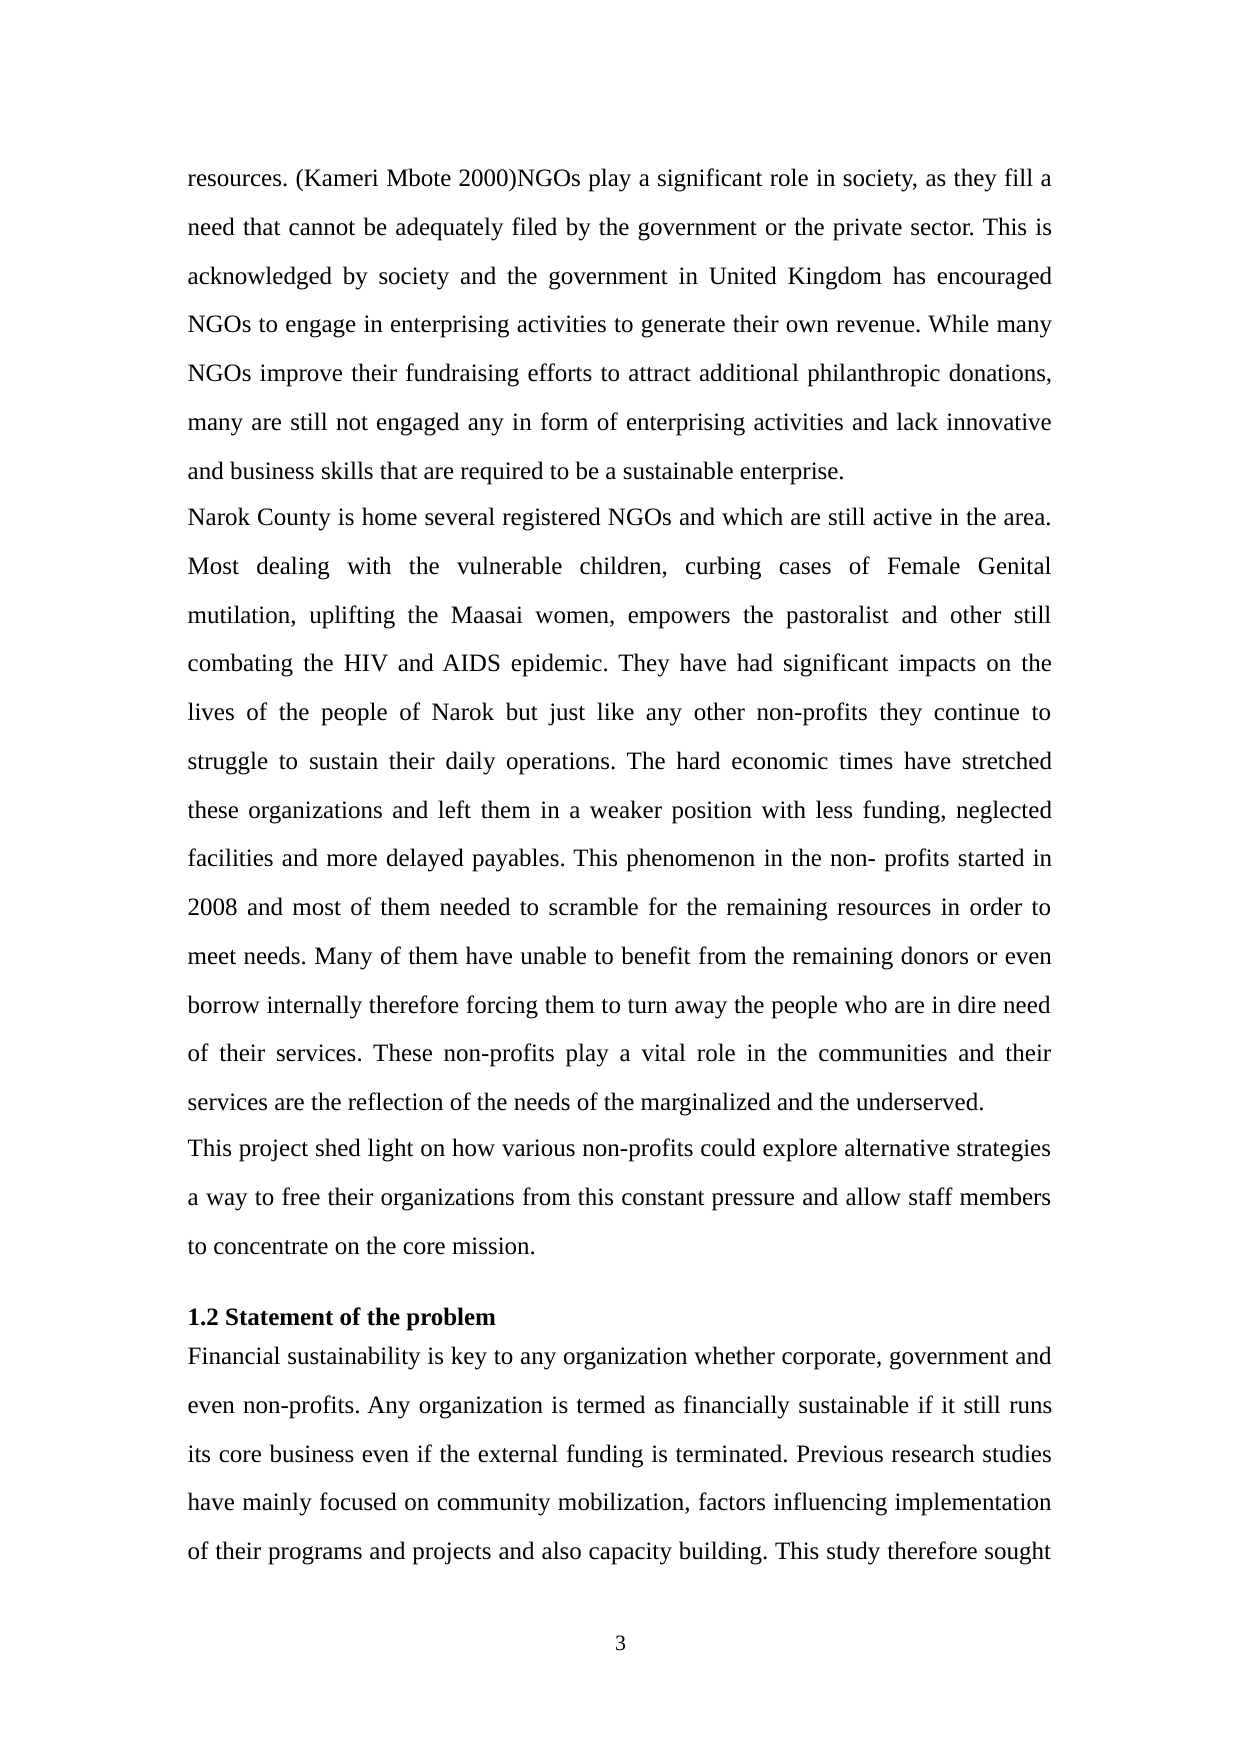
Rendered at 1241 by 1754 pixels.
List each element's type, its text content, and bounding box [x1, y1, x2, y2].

text Narok County is home several registered NGOs and which are still active in the area. Most dealing with the vulnerable children, curbing cases of Female Genital mutilation, uplifting the Maasai women, empowers the pastoralist and other still combating the HIV and AIDS epidemic. They have had significant impacts on the lives of the people of Narok but just like any other non-profits they continue to struggle to sustain their daily operations. The hard economic times have stretched these organizations and left them in a weaker position with less funding, neglected facilities and more delayed payables. This phenomenon in the non- profits started in 2008 and most of them needed to scramble for the remaining resources in order to meet needs. Many of them have unable to benefit from the remaining donors or even borrow internally therefore forcing them to turn away the people who are in dire need of their services. These non-profits play a vital role in the communities and their services are the reflection of the needs of the marginalized and the underserved. [187, 501, 1053, 1118]
text Financial sustainability is key to any organization whether corporate, government and even non-profits. Any organization is termed as financially sustainable if it still runs its core business even if the external funding is terminated. Previous research studies have mainly focused on community mobilization, factors influencing implementation of their programs and projects and also capacity building. This study therefore sought [187, 1340, 1053, 1567]
subtitle 1.2 Statement of the problem [187, 1301, 1053, 1333]
text resources. (Kameri Mbote 2000)NGOs play a significant role in society, as they fill a need that cannot be adequately filed by the government or the private sector. This is acknowledged by society and the government in United Kingdom has encouraged NGOs to engage in enterprising activities to generate their own revenue. While many NGOs improve their fundraising efforts to attract additional philanthropic donations, many are still not engaged any in form of enterprising activities and lack innovative and business skills that are required to be a sustainable enterprise. [187, 162, 1053, 487]
text This project shed light on how various non-profits could explore alternative strategies a way to free their organizations from this constant pressure and allow staff members to concentrate on the core mission. [187, 1132, 1053, 1262]
